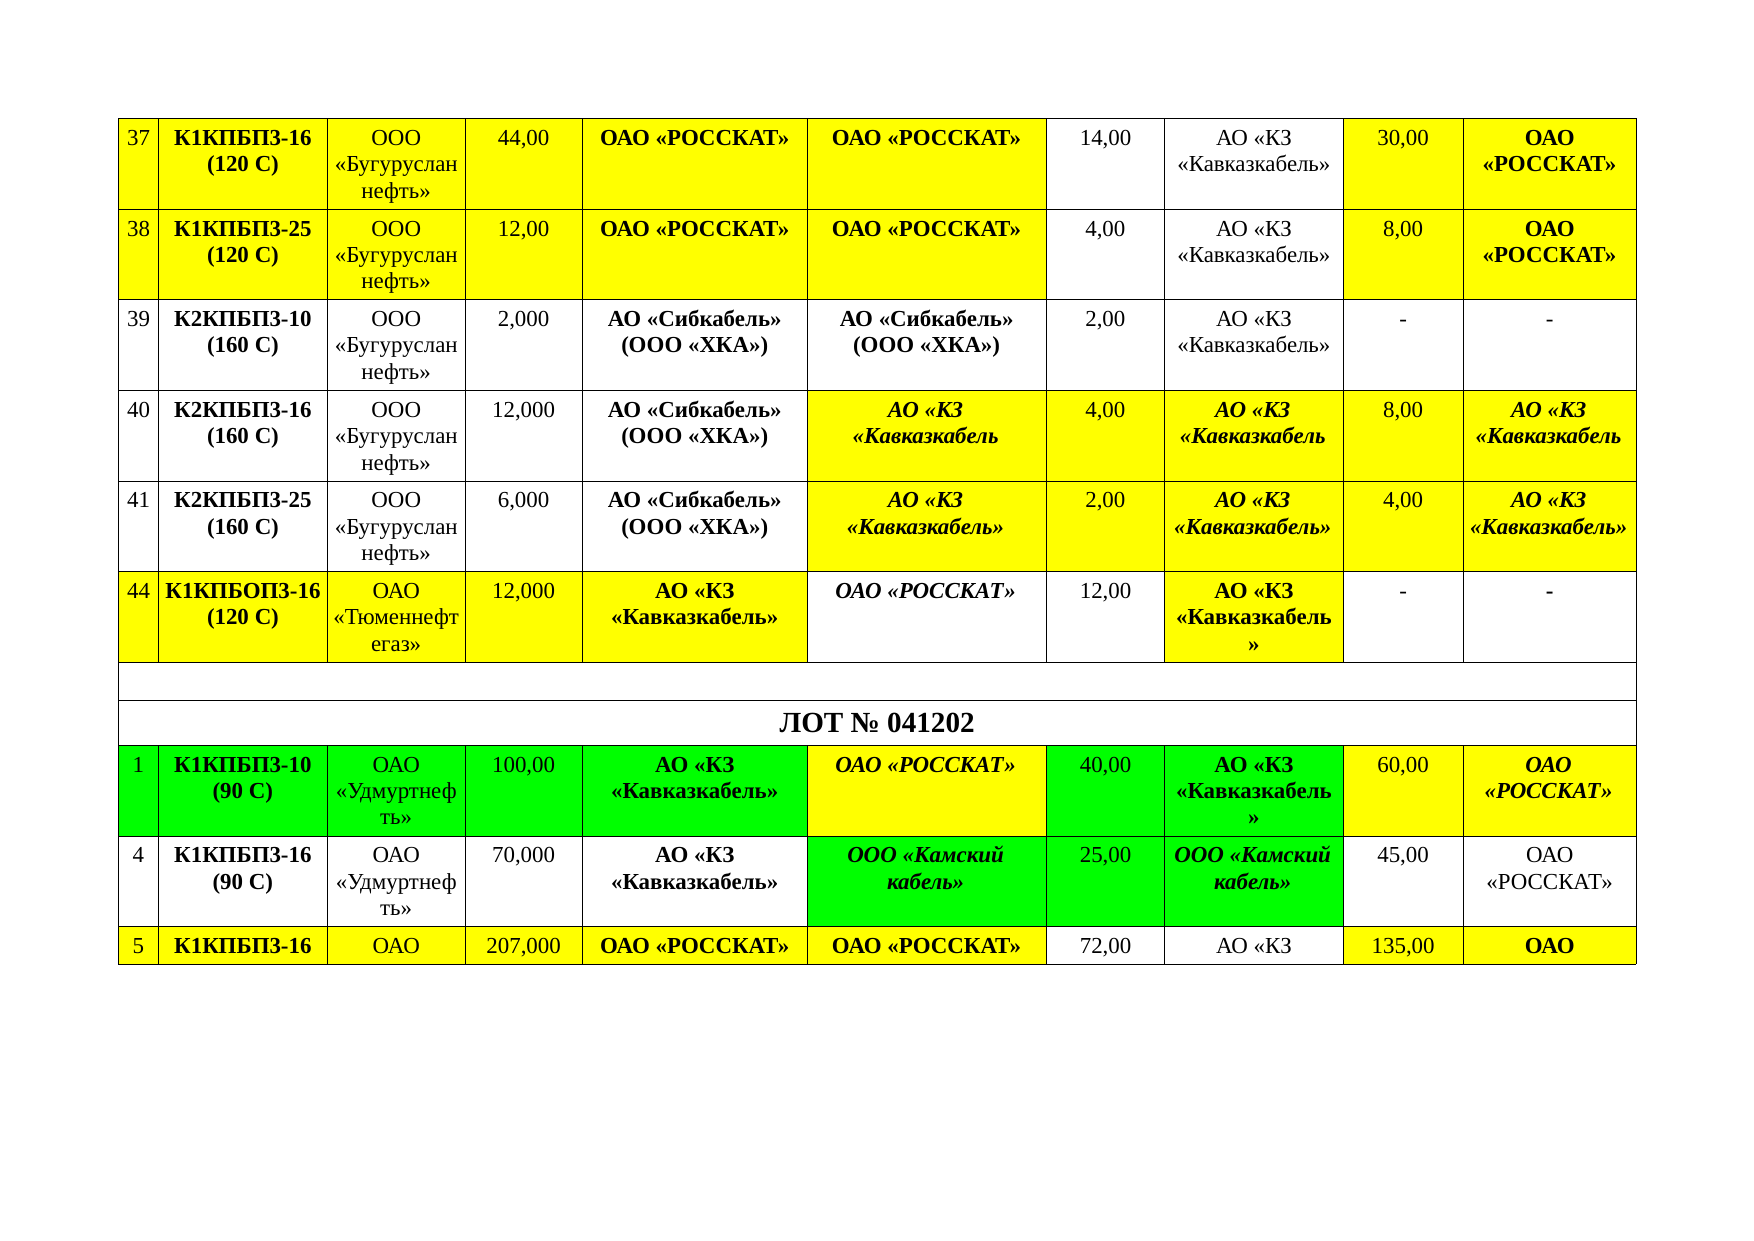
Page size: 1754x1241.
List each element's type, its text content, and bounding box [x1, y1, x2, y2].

table_cell ООО «Камский кабель» [808, 837, 1046, 926]
table_cell ООО «Бугурусланнефть» [328, 300, 465, 390]
table_cell 2,000 [466, 300, 582, 390]
table_cell АО «КЗ «Кавказкабель [1464, 391, 1636, 481]
table_cell АО «Сибкабель» (ООО «ХКА») [808, 300, 1046, 390]
table_cell К2КПБП3-25 (160 С) [159, 482, 327, 571]
table_cell АО «КЗ «Кавказкабель» [1165, 119, 1343, 209]
table_cell ЛОТ № 041202 [119, 701, 1636, 745]
table_cell 72,00 [1047, 927, 1164, 964]
table_cell 41 [119, 482, 158, 571]
table_cell АО «КЗ «Кавказкабель» [1165, 210, 1343, 299]
table_cell ОАО «РОССКАТ» [1464, 746, 1636, 836]
table_cell АО «КЗ «Кавказкабель» [1165, 300, 1343, 390]
table_cell 1 [119, 746, 158, 836]
table_cell АО «КЗ «Кавказкабель» [583, 837, 807, 926]
table_cell АО «КЗ «Кавказкабель» [1464, 482, 1636, 571]
table_cell 207,000 [466, 927, 582, 964]
table_cell 8,00 [1344, 210, 1463, 299]
table_cell - [1344, 300, 1463, 390]
table_cell АО «Сибкабель» (ООО «ХКА») [583, 300, 807, 390]
table_cell 12,000 [466, 572, 582, 662]
table_cell ОАО «Тюменнефтегаз» [328, 572, 465, 662]
table_cell К1КПБП3-16 [159, 927, 327, 964]
table_cell ООО «Бугурусланнефть» [328, 391, 465, 481]
table_cell ОАО «РОССКАТ» [1464, 837, 1636, 926]
table_cell ОАО «РОССКАТ» [808, 927, 1046, 964]
table_cell - [1344, 572, 1463, 662]
table_cell 14,00 [1047, 119, 1164, 209]
table_cell ООО «Бугурусланнефть» [328, 210, 465, 299]
table_cell К1КПБП3-16 (120 С) [159, 119, 327, 209]
table_cell 5 [119, 927, 158, 964]
table_cell 8,00 [1344, 391, 1463, 481]
table_cell АО «КЗ «Кавказкабель [1165, 391, 1343, 481]
table_cell К1КПБП3-25 (120 С) [159, 210, 327, 299]
table_cell 4,00 [1344, 482, 1463, 571]
table_cell АО «КЗ «Кавказкабель» [1165, 746, 1343, 836]
table_cell ОАО «Удмуртнефть» [328, 837, 465, 926]
table_cell 100,00 [466, 746, 582, 836]
table_cell АО «КЗ «Кавказкабель» [1165, 482, 1343, 571]
table_cell 40 [119, 391, 158, 481]
table_cell 38 [119, 210, 158, 299]
table_cell АО «КЗ «Кавказкабель» [808, 482, 1046, 571]
table_cell 37 [119, 119, 158, 209]
table_cell АО «КЗ «Кавказкабель» [583, 572, 807, 662]
table_cell К1КПБОП3-16 (120 С) [159, 572, 327, 662]
table_cell ОАО «РОССКАТ» [1464, 119, 1636, 209]
table_cell ОАО «РОССКАТ» [808, 572, 1046, 662]
table_cell АО «КЗ «Кавказкабель [808, 391, 1046, 481]
table_cell К2КПБП3-16 (160 С) [159, 391, 327, 481]
table_cell 12,00 [466, 210, 582, 299]
table_cell 70,000 [466, 837, 582, 926]
table_cell 12,00 [1047, 572, 1164, 662]
table_cell ОАО «РОССКАТ» [808, 210, 1046, 299]
table_cell ООО «Камский кабель» [1165, 837, 1343, 926]
table_cell АО «Сибкабель» (ООО «ХКА») [583, 391, 807, 481]
table_cell ОАО «РОССКАТ» [583, 210, 807, 299]
table_cell К1КПБП3-16 (90 С) [159, 837, 327, 926]
table_cell 2,00 [1047, 482, 1164, 571]
table_cell [119, 663, 1636, 700]
table_cell 44 [119, 572, 158, 662]
table_cell ОАО «РОССКАТ» [1464, 210, 1636, 299]
table_cell ОАО [328, 927, 465, 964]
table_cell К2КПБП3-10 (160 С) [159, 300, 327, 390]
table_cell ОАО «РОССКАТ» [808, 119, 1046, 209]
table_cell К1КПБП3-10 (90 С) [159, 746, 327, 836]
table_cell 4,00 [1047, 210, 1164, 299]
table_cell - [1464, 300, 1636, 390]
table_cell АО «КЗ [1165, 927, 1343, 964]
table_cell 60,00 [1344, 746, 1463, 836]
table_cell 30,00 [1344, 119, 1463, 209]
table_cell 44,00 [466, 119, 582, 209]
table_cell - [1464, 572, 1636, 662]
table_cell 45,00 [1344, 837, 1463, 926]
table_cell ООО «Бугурусланнефть» [328, 119, 465, 209]
table_cell АО «Сибкабель» (ООО «ХКА») [583, 482, 807, 571]
table_cell 135,00 [1344, 927, 1463, 964]
table_cell 6,000 [466, 482, 582, 571]
table_cell ОАО [1464, 927, 1636, 964]
table_cell 4 [119, 837, 158, 926]
table_cell ОАО «Удмуртнефть» [328, 746, 465, 836]
table_cell 25,00 [1047, 837, 1164, 926]
table_cell 4,00 [1047, 391, 1164, 481]
table_cell 40,00 [1047, 746, 1164, 836]
table_cell ООО «Бугурусланнефть» [328, 482, 465, 571]
table_cell 2,00 [1047, 300, 1164, 390]
table_cell АО «КЗ «Кавказкабель» [1165, 572, 1343, 662]
table_cell 12,000 [466, 391, 582, 481]
table_cell АО «КЗ «Кавказкабель» [583, 746, 807, 836]
table_cell ОАО «РОССКАТ» [808, 746, 1046, 836]
table_cell 39 [119, 300, 158, 390]
table_cell ОАО «РОССКАТ» [583, 927, 807, 964]
table_cell ОАО «РОССКАТ» [583, 119, 807, 209]
